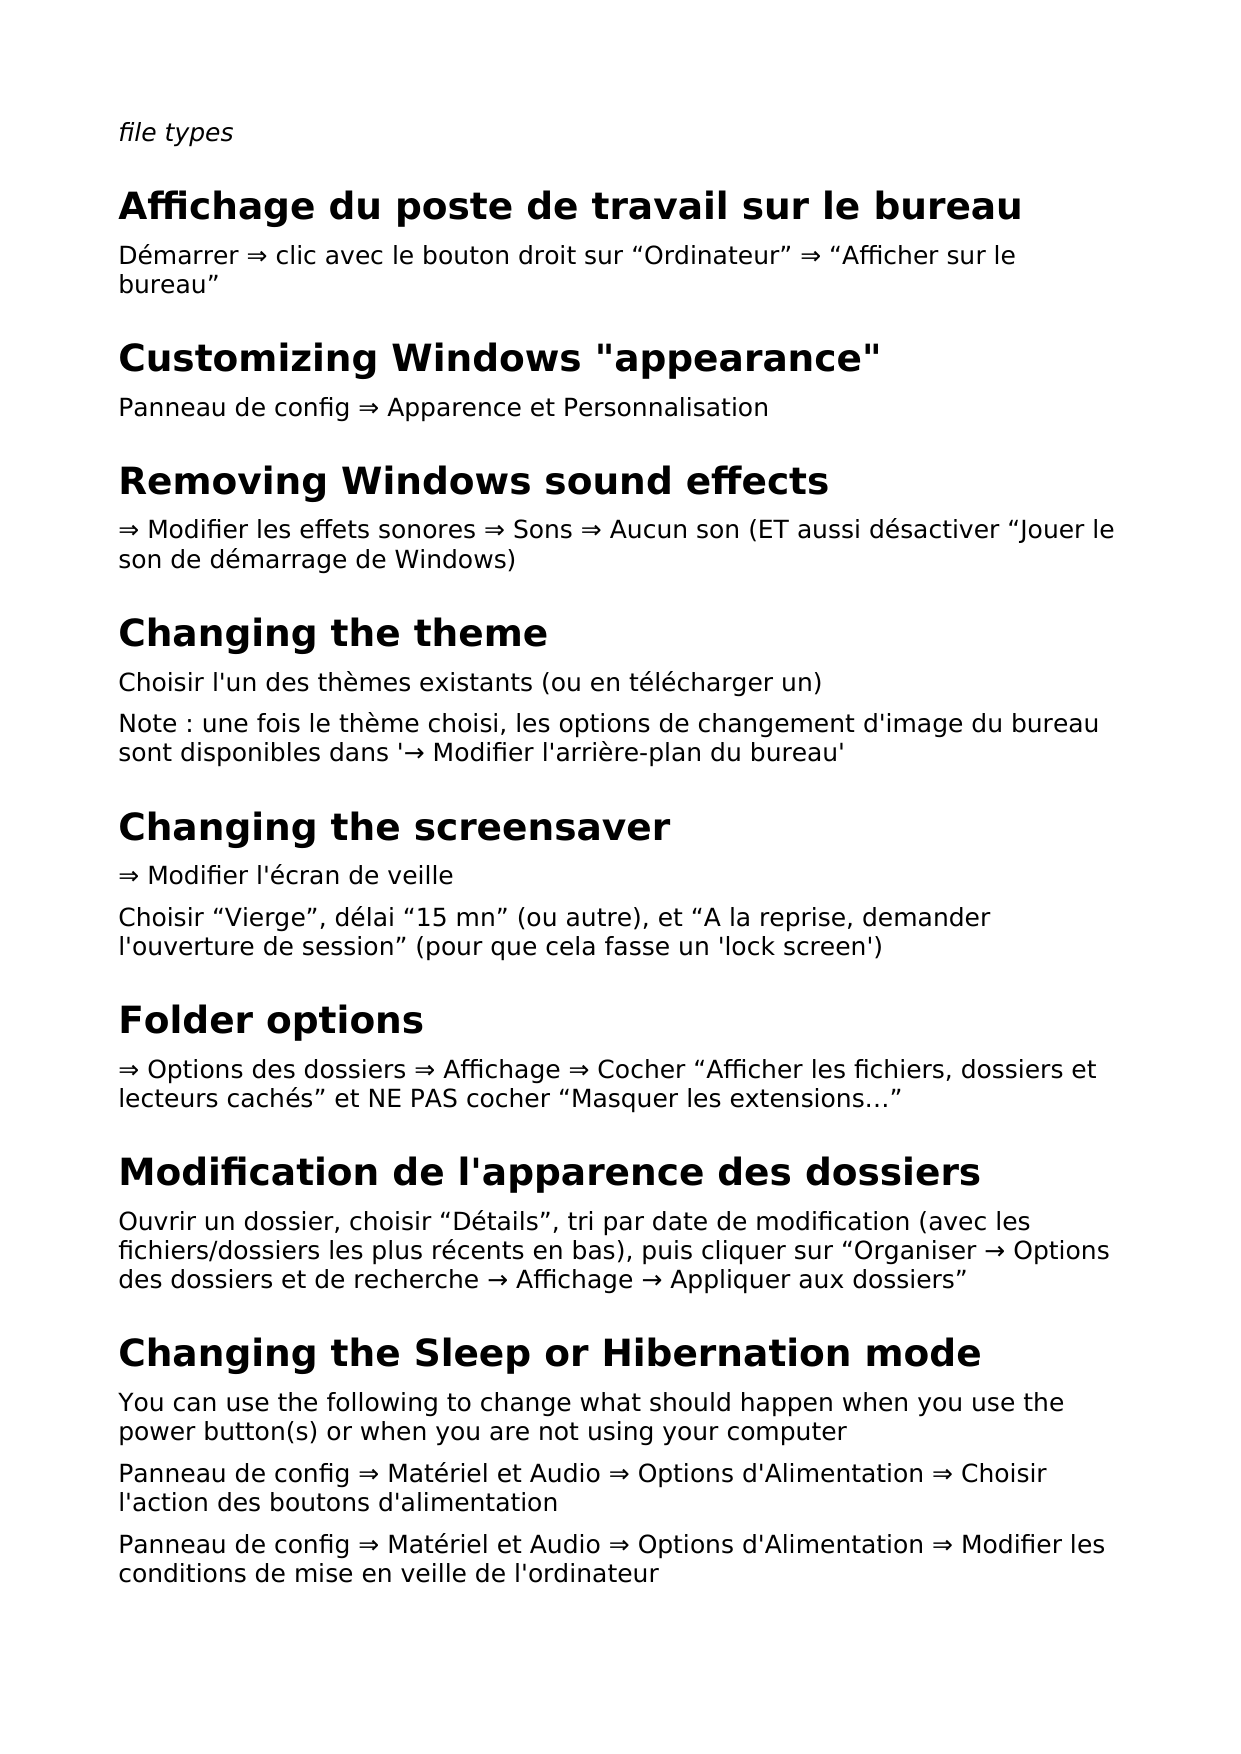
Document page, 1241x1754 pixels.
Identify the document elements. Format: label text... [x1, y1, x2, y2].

subtitle Removing Windows sound effects [118, 459, 1122, 503]
subtitle Changing the theme [118, 612, 1122, 655]
subtitle Affichage du poste de travail sur le bureau [118, 185, 1122, 228]
text Panneau de config ⇒ Matériel et Audio ⇒ Options d'Alimentation ⇒ Choisir l'action des boutons d'alimentation [118, 1459, 1122, 1517]
text ⇒ Modifier les effets sonores ⇒ Sons ⇒ Aucun son (ET aussi désactiver “Jouer le son de démarrage de Windows) [118, 516, 1122, 574]
text Note : une fois le thème choisi, les options de changement d'image du bureau sont disponibles dans '→ Modifier l'arrière-plan du bureau' [118, 709, 1122, 768]
text ⇒ Modifier l'écran de veille [118, 861, 1122, 891]
subtitle Modification de l'apparence des dossiers [118, 1151, 1122, 1194]
subtitle Customizing Windows "appearance" [118, 337, 1122, 380]
text Panneau de config ⇒ Apparence et Personnalisation [118, 393, 1122, 422]
text Choisir l'un des thèmes existants (ou en télécharger un) [118, 668, 1122, 697]
text You can use the following to change what should happen when you use the power button(s) or when you are not using your computer [118, 1388, 1122, 1446]
text Démarrer ⇒ clic avec le bouton droit sur “Ordinateur” ⇒ “Afficher sur le bureau” [118, 241, 1122, 299]
text Ouvrir un dossier, choisir “Détails”, tri par date de modification (avec les fichiers/dossiers les plus récents en bas), puis cliquer sur “Organiser → Options des dossiers et de recherche → Affichage → Appliquer aux dossiers” [118, 1207, 1122, 1294]
subtitle Changing the screensaver [118, 805, 1122, 849]
text Panneau de config ⇒ Matériel et Audio ⇒ Options d'Alimentation ⇒ Modifier les conditions de mise en veille de l'ordinateur [118, 1530, 1122, 1588]
text ⇒ Options des dossiers ⇒ Affichage ⇒ Cocher “Afficher les fichiers, dossiers et lecteurs cachés” et NE PAS cocher “Masquer les extensions…” [118, 1055, 1122, 1113]
subtitle Folder options [118, 999, 1122, 1042]
subtitle Changing the Sleep or Hibernation mode [118, 1332, 1122, 1376]
text Choisir “Vierge”, délai “15 mn” (ou autre), et “A la reprise, demander l'ouverture de session” (pour que cela fasse un 'lock screen') [118, 903, 1122, 961]
text file types [118, 118, 1122, 147]
